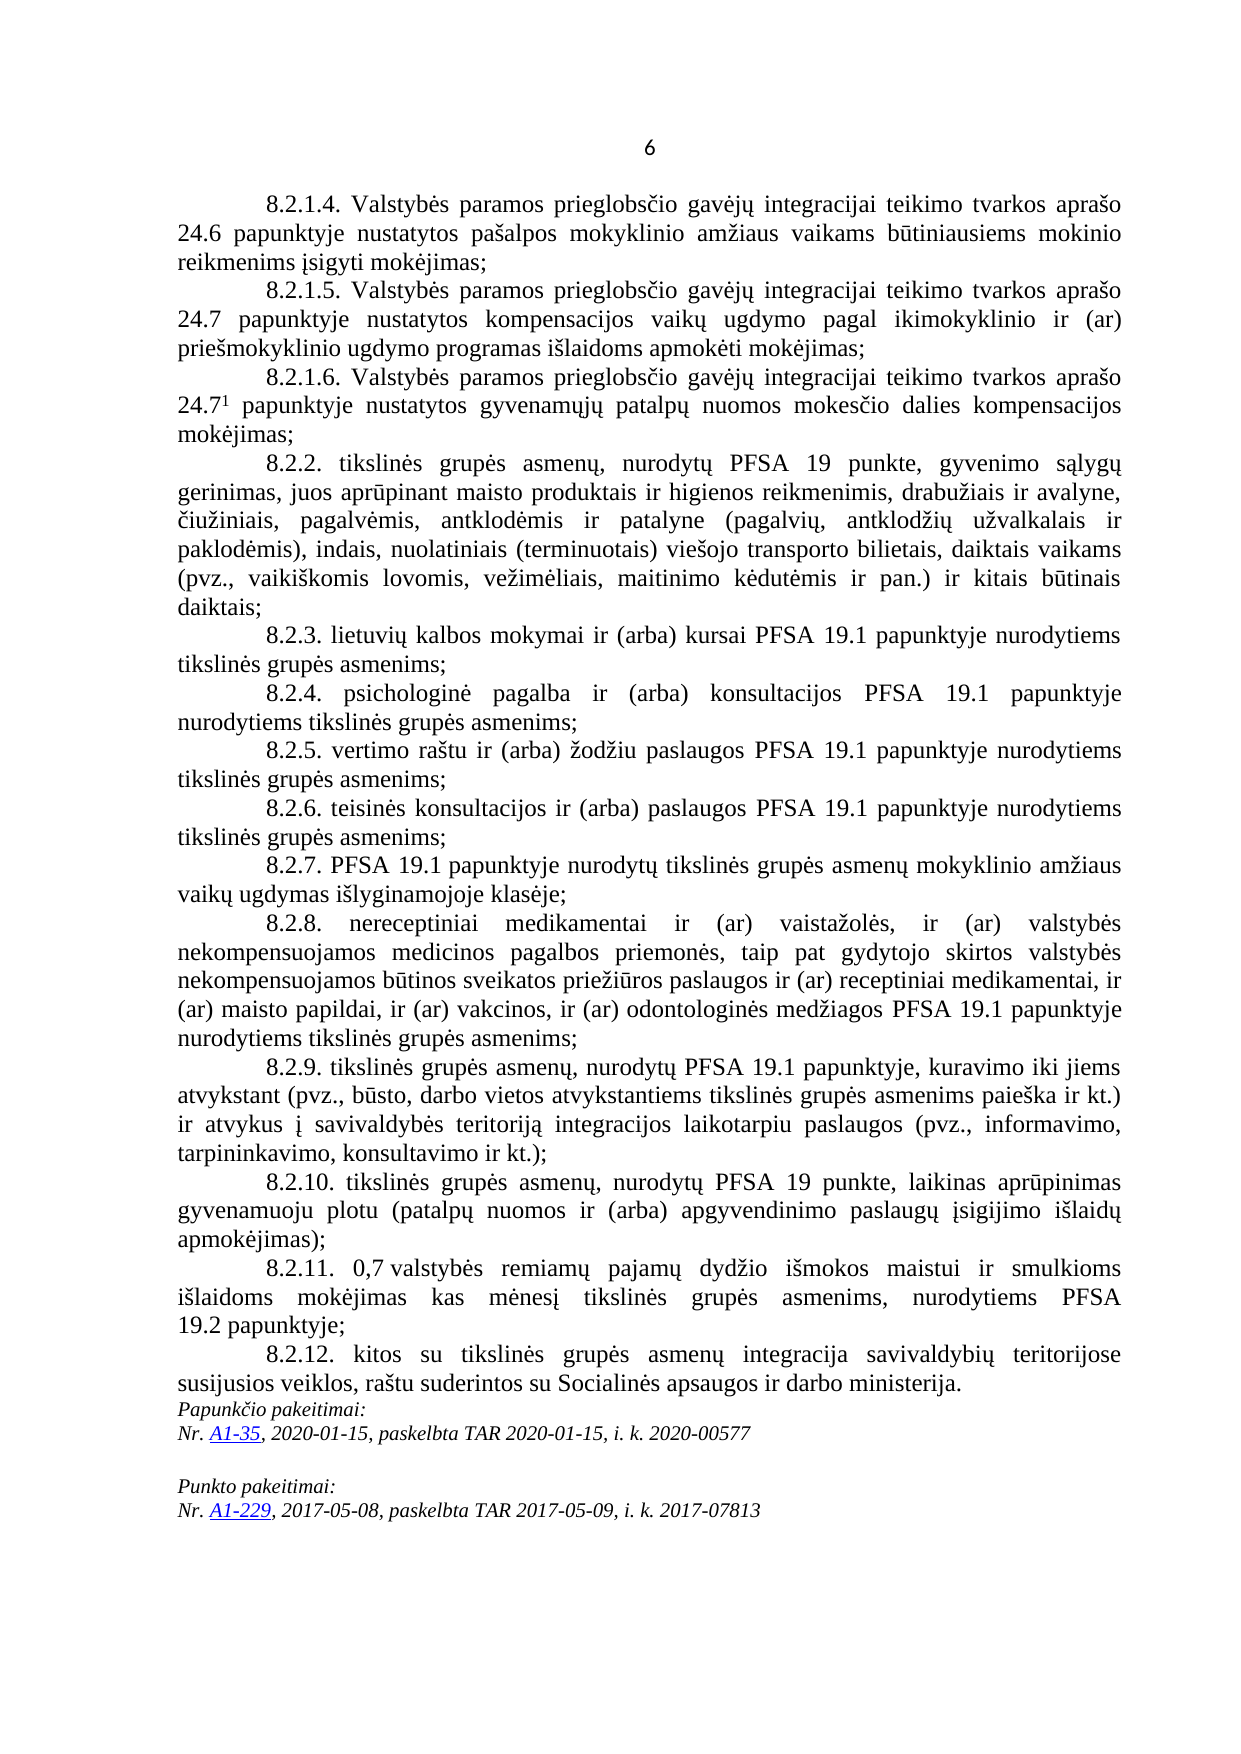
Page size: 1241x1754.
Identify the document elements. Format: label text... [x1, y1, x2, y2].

text Punkto pakeitimai: [177, 1474, 1122, 1498]
text Nr. A1-229, 2017-05-08, paskelbta TAR 2017-05-09, i. k. 2017-07813 [177, 1498, 1122, 1522]
text 8.2.1.5. Valstybės paramos prieglobsčio gavėjų integracijai teikimo tvarkos aprašo 24.7 papunktyje nustatytos kompensacijos vaikų ugdymo pagal ikimokyklinio ir (ar) priešmokyklinio ugdymo programas išlaidoms apmokėti mokėjimas; [177, 276, 1122, 362]
text Nr. A1-35, 2020-01-15, paskelbta TAR 2020-01-15, i. k. 2020-00577 [177, 1421, 1122, 1445]
text 8.2.1.6. Valstybės paramos prieglobsčio gavėjų integracijai teikimo tvarkos aprašo 24.71 papunktyje nustatytos gyvenamųjų patalpų nuomos mokesčio dalies kompensacijos mokėjimas; [177, 362, 1122, 448]
text 8.2.7. PFSA 19.1 papunktyje nurodytų tikslinės grupės asmenų mokyklinio amžiaus vaikų ugdymas išlyginamojoje klasėje; [177, 851, 1122, 908]
text 8.2.1.4. Valstybės paramos prieglobsčio gavėjų integracijai teikimo tvarkos aprašo 24.6 papunktyje nustatytos pašalpos mokyklinio amžiaus vaikams būtiniausiems mokinio reikmenims įsigyti mokėjimas; [177, 189, 1122, 276]
text 8.2.12. kitos su tikslinės grupės asmenų integracija savivaldybių teritorijose susijusios veiklos, raštu suderintos su Socialinės apsaugos ir darbo ministerija. [177, 1339, 1122, 1397]
text 8.2.10. tikslinės grupės asmenų, nurodytų PFSA 19 punkte, laikinas aprūpinimas gyvenamuoju plotu (patalpų nuomos ir (arba) apgyvendinimo paslaugų įsigijimo išlaidų apmokėjimas); [177, 1167, 1122, 1253]
text 8.2.6. teisinės konsultacijos ir (arba) paslaugos PFSA 19.1 papunktyje nurodytiems tikslinės grupės asmenims; [177, 793, 1122, 851]
text 8.2.5. vertimo raštu ir (arba) žodžiu paslaugos PFSA 19.1 papunktyje nurodytiems tikslinės grupės asmenims; [177, 736, 1122, 793]
text 8.2.8. nereceptiniai medikamentai ir (ar) vaistažolės, ir (ar) valstybės nekompensuojamos medicinos pagalbos priemonės, taip pat gydytojo skirtos valstybės nekompensuojamos būtinos sveikatos priežiūros paslaugos ir (ar) receptiniai medikamentai, ir (ar) maisto papildai, ir (ar) vakcinos, ir (ar) odontologinės medžiagos PFSA 19.1 papunktyje nurodytiems tikslinės grupės asmenims; [177, 908, 1122, 1052]
text 8.2.11. 0,7 valstybės remiamų pajamų dydžio išmokos maistui ir smulkioms išlaidoms mokėjimas kas mėnesį tikslinės grupės asmenims, nurodytiems PFSA 19.2 papunktyje; [177, 1253, 1122, 1339]
text 8.2.2. tikslinės grupės asmenų, nurodytų PFSA 19 punkte, gyvenimo sąlygų gerinimas, juos aprūpinant maisto produktais ir higienos reikmenimis, drabužiais ir avalyne, čiužiniais, pagalvėmis, antklodėmis ir patalyne (pagalvių, antklodžių užvalkalais ir paklodėmis), indais, nuolatiniais (terminuotais) viešojo transporto bilietais, daiktais vaikams (pvz., vaikiškomis lovomis, vežimėliais, maitinimo kėdutėmis ir pan.) ir kitais būtinais daiktais; [177, 448, 1122, 621]
text 8.2.4. psichologinė pagalba ir (arba) konsultacijos PFSA 19.1 papunktyje nurodytiems tikslinės grupės asmenims; [177, 678, 1122, 736]
text Papunkčio pakeitimai: [177, 1397, 1122, 1421]
text 8.2.3. lietuvių kalbos mokymai ir (arba) kursai PFSA 19.1 papunktyje nurodytiems tikslinės grupės asmenims; [177, 621, 1122, 678]
text 8.2.9. tikslinės grupės asmenų, nurodytų PFSA 19.1 papunktyje, kuravimo iki jiems atvykstant (pvz., būsto, darbo vietos atvykstantiems tikslinės grupės asmenims paieška ir kt.) ir atvykus į savivaldybės teritoriją integracijos laikotarpiu paslaugos (pvz., informavimo, tarpininkavimo, konsultavimo ir kt.); [177, 1052, 1122, 1167]
